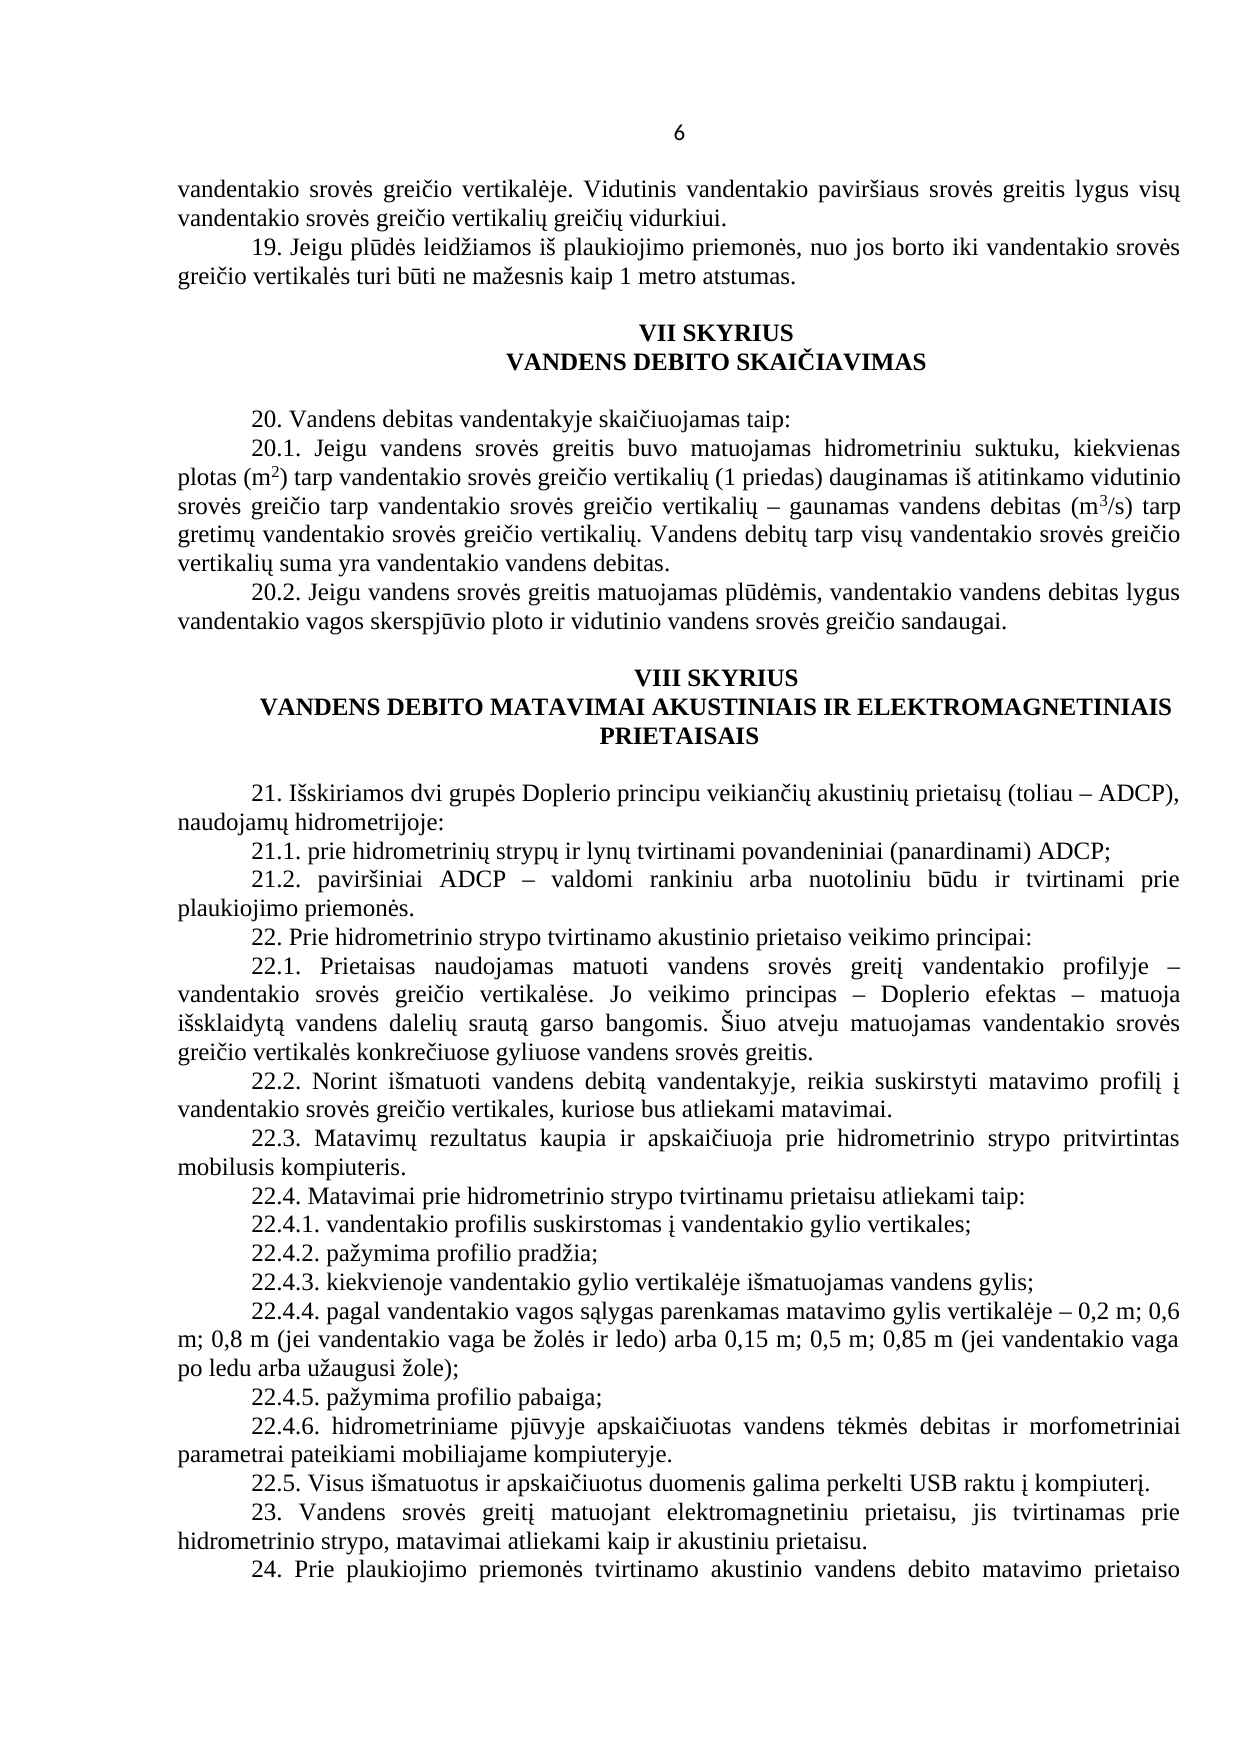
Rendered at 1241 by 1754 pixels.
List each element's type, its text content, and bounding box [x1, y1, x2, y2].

text 20. Vandens debitas vandentakyje skaičiuojamas taip: [177, 404, 1181, 433]
text 19. Jeigu plūdės leidžiamos iš plaukiojimo priemonės, nuo jos borto iki vandentakio srovės greičio vertikalės turi būti ne mažesnis kaip 1 metro atstumas. [177, 232, 1181, 289]
text 22.4. Matavimai prie hidrometrinio strypo tvirtinamu prietaisu atliekami taip: [177, 1181, 1181, 1209]
text 23. Vandens srovės greitį matuojant elektromagnetiniu prietaisu, jis tvirtinamas prie hidrometrinio strypo, matavimai atliekami kaip ir akustiniu prietaisu. [177, 1497, 1181, 1554]
text VANDENS DEBITO MATAVIMAI AKUSTINIAIS IR ELEKTROMAGNETINIAIS PRIETAISAIS [177, 692, 1181, 749]
text 22.4.1. vandentakio profilis suskirstomas į vandentakio gylio vertikales; [177, 1209, 1181, 1238]
text 21. Išskiriamos dvi grupės Doplerio principu veikiančių akustinių prietaisų (toliau – ADCP), naudojamų hidrometrijoje: [177, 778, 1181, 836]
text 24. Prie plaukiojimo priemonės tvirtinamo akustinio vandens debito matavimo prietaiso [177, 1554, 1181, 1583]
text 22.4.2. pažymima profilio pradžia; [177, 1238, 1181, 1267]
text 22.4.5. pažymima profilio pabaiga; [177, 1382, 1181, 1411]
text 22.3. Matavimų rezultatus kaupia ir apskaičiuoja prie hidrometrinio strypo pritvirtintas mobilusis kompiuteris. [177, 1123, 1181, 1181]
text 21.1. prie hidrometrinių strypų ir lynų tvirtinami povandeniniai (panardinami) ADCP; [177, 836, 1181, 864]
text VIII SKYRIUS [177, 663, 1181, 692]
text 22.4.4. pagal vandentakio vagos sąlygas parenkamas matavimo gylis vertikalėje – 0,2 m; 0,6 m; 0,8 m (jei vandentakio vaga be žolės ir ledo) arba 0,15 m; 0,5 m; 0,85 m (jei vandentakio vaga po ledu arba užaugusi žole); [177, 1296, 1181, 1382]
text 21.2. paviršiniai ADCP – valdomi rankiniu arba nuotoliniu būdu ir tvirtinami prie plaukiojimo priemonės. [177, 864, 1181, 922]
text 22.2. Norint išmatuoti vandens debitą vandentakyje, reikia suskirstyti matavimo profilį į vandentakio srovės greičio vertikales, kuriose bus atliekami matavimai. [177, 1066, 1181, 1123]
text 20.2. Jeigu vandens srovės greitis matuojamas plūdėmis, vandentakio vandens debitas lygus vandentakio vagos skerspjūvio ploto ir vidutinio vandens srovės greičio sandaugai. [177, 577, 1181, 634]
text VANDENS DEBITO SKAIČIAVIMAS [177, 347, 1181, 376]
text 22.1. Prietaisas naudojamas matuoti vandens srovės greitį vandentakio profilyje – vandentakio srovės greičio vertikalėse. Jo veikimo principas – Doplerio efektas – matuoja išsklaidytą vandens dalelių srautą garso bangomis. Šiuo atveju matuojamas vandentakio srovės greičio vertikalės konkrečiuose gyliuose vandens srovės greitis. [177, 951, 1181, 1066]
text 20.1. Jeigu vandens srovės greitis buvo matuojamas hidrometriniu suktuku, kiekvienas plotas (m2) tarp vandentakio srovės greičio vertikalių (1 priedas) dauginamas iš atitinkamo vidutinio srovės greičio tarp vandentakio srovės greičio vertikalių – gaunamas vandens debitas (m3/s) tarp gretimų vandentakio srovės greičio vertikalių. Vandens debitų tarp visų vandentakio srovės greičio vertikalių suma yra vandentakio vandens debitas. [177, 433, 1181, 577]
text vandentakio srovės greičio vertikalėje. Vidutinis vandentakio paviršiaus srovės greitis lygus visų vandentakio srovės greičio vertikalių greičių vidurkiui. [177, 174, 1181, 232]
text 22.4.6. hidrometriniame pjūvyje apskaičiuotas vandens tėkmės debitas ir morfometriniai parametrai pateikiami mobiliajame kompiuteryje. [177, 1411, 1181, 1468]
text 22. Prie hidrometrinio strypo tvirtinamo akustinio prietaiso veikimo principai: [177, 922, 1181, 951]
text 22.4.3. kiekvienoje vandentakio gylio vertikalėje išmatuojamas vandens gylis; [177, 1267, 1181, 1296]
text 22.5. Visus išmatuotus ir apskaičiuotus duomenis galima perkelti USB raktu į kompiuterį. [177, 1468, 1181, 1497]
text VII SKYRIUS [177, 318, 1181, 347]
